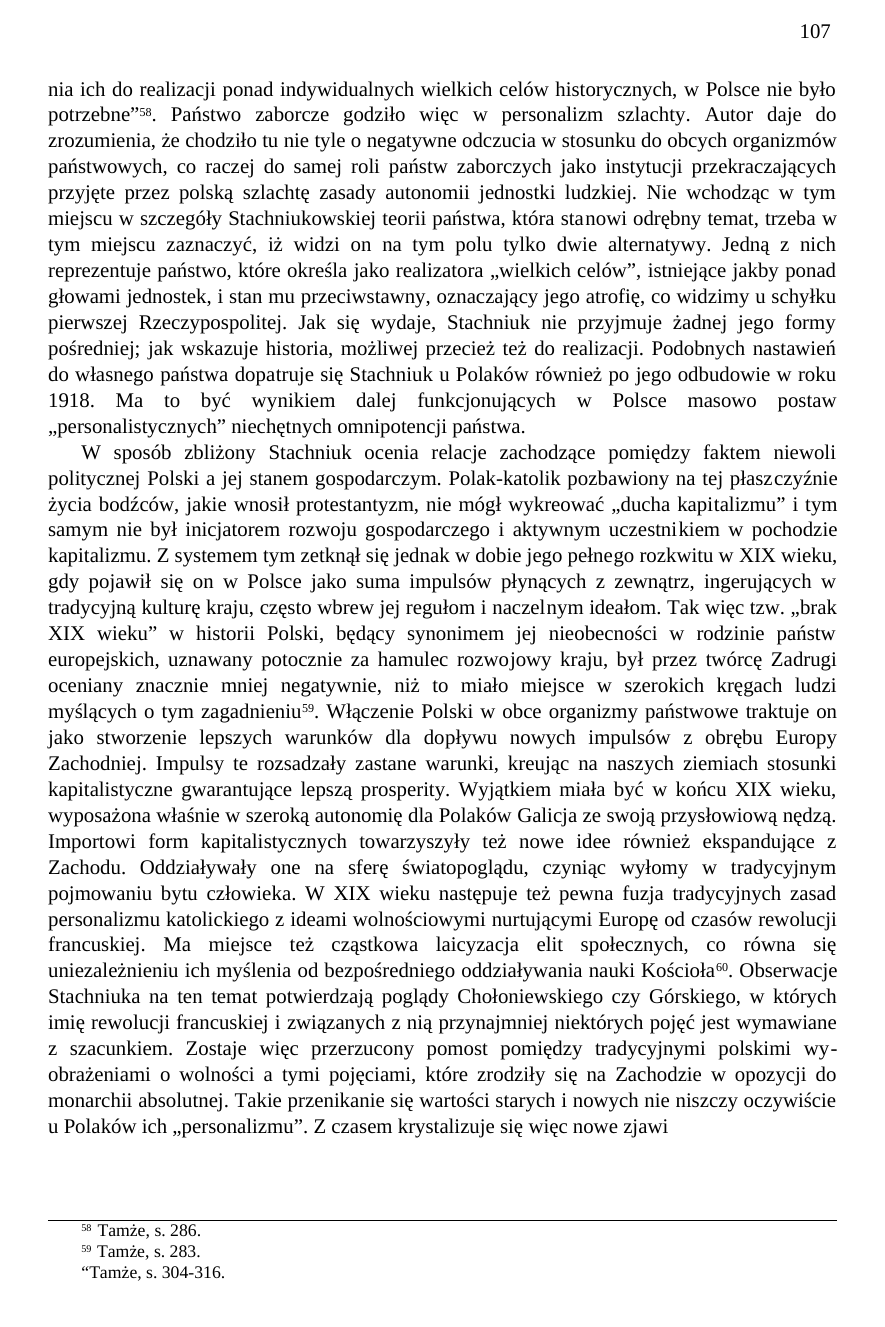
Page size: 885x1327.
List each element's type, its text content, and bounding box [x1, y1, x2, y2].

text 107 [799, 19, 833, 43]
text W sposób zbliżony Stachniuk ocenia relacje zachodzące pomiędzy faktem niewoli politycznej Polski a jej stanem gospodarczym. Polak-katolik pozbawiony na tej płasz­czyźnie życia bodźców, jakie wnosił protestantyzm, nie mógł wykreować „ducha kapi­talizmu” i tym samym nie był inicjatorem rozwoju gospodarczego i aktywnym uczestni­kiem w pochodzie kapitalizmu. Z systemem tym zetknął się jednak w dobie jego pełne­go rozkwitu w XIX wieku, gdy pojawił się on w Polsce jako suma impulsów płynących z zewnątrz, ingerujących w tradycyjną kulturę kraju, często wbrew jej regułom i naczel­nym ideałom. Tak więc tzw. „brak XIX wieku” w historii Polski, będący synonimem jej nieobecności w rodzinie państw europejskich, uznawany potocznie za hamulec rozwo­jowy kraju, był przez twórcę Zadrugi oceniany znacznie mniej negatywnie, niż to miało miejsce w szerokich kręgach ludzi myślących o tym zagadnieniu59. Włączenie Polski w obce organizmy państwowe traktuje on jako stworzenie lepszych warunków dla do­pływu nowych impulsów z obrębu Europy Zachodniej. Impulsy te rozsadzały zastane warunki, kreując na naszych ziemiach stosunki kapitalistyczne gwarantujące lepszą prosperity. Wyjątkiem miała być w końcu XIX wieku, wyposażona właśnie w szeroką autonomię dla Polaków Galicja ze swoją przysłowiową nędzą. Importowi form kapitali­stycznych towarzyszyły też nowe idee również ekspandujące z Zachodu. Oddziaływały one na sferę światopoglądu, czyniąc wyłomy w tradycyjnym pojmowaniu bytu człowie­ka. W XIX wieku następuje też pewna fuzja tradycyjnych zasad personalizmu katolic­kiego z ideami wolnościowymi nurtującymi Europę od czasów rewolucji francuskiej. Ma miejsce też cząstkowa laicyzacja elit społecznych, co równa się uniezależnieniu ich myślenia od bezpośredniego oddziaływania nauki Kościoła60. Obserwacje Stachniuka na ten temat potwierdzają poglądy Chołoniewskiego czy Górskiego, w których imię rewo­lucji francuskiej i związanych z nią przynajmniej niektórych pojęć jest wymawiane z szacunkiem. Zostaje więc przerzucony pomost pomiędzy tradycyjnymi polskimi wy­obrażeniami o wolności a tymi pojęciami, które zrodziły się na Zachodzie w opozycji do monarchii absolutnej. Takie przenikanie się wartości starych i nowych nie niszczy oczywiście u Polaków ich „personalizmu”. Z czasem krystalizuje się więc nowe zjawi­ [48, 439, 837, 1138]
text “Tamże, s. 304-316. [48, 1261, 837, 1282]
text 59 Tamże, s. 283. [48, 1240, 837, 1259]
text nia ich do realizacji ponad indywidualnych wielkich celów historycznych, w Polsce nie było potrzebne”58. Państwo zaborcze godziło więc w personalizm szlachty. Autor daje do zrozumienia, że chodziło tu nie tyle o negatywne odczucia w stosunku do obcych organizmów państwowych, co raczej do samej roli państw zaborczych jako instytucji przekraczających przyjęte przez polską szlachtę zasady autonomii jednostki ludzkiej. Nie wchodząc w tym miejscu w szczegóły Stachniukowskiej teorii państwa, która sta­nowi odrębny temat, trzeba w tym miejscu zaznaczyć, iż widzi on na tym polu tylko dwie alternatywy. Jedną z nich reprezentuje państwo, które określa jako realizatora „wielkich celów”, istniejące jakby ponad głowami jednostek, i stan mu przeciwstawny, oznaczający jego atrofię, co widzimy u schyłku pierwszej Rzeczypospolitej. Jak się wydaje, Stachniuk nie przyjmuje żadnej jego formy pośredniej; jak wskazuje historia, możliwej przecież też do realizacji. Podobnych nastawień do własnego państwa dopa­truje się Stachniuk u Polaków również po jego odbudowie w roku 1918. Ma to być wy­nikiem dalej funkcjonujących w Polsce masowo postaw „personalistycznych” niechęt­nych omnipotencji państwa. [48, 76, 837, 438]
text 58 Tamże, s. 286. [48, 1221, 837, 1238]
